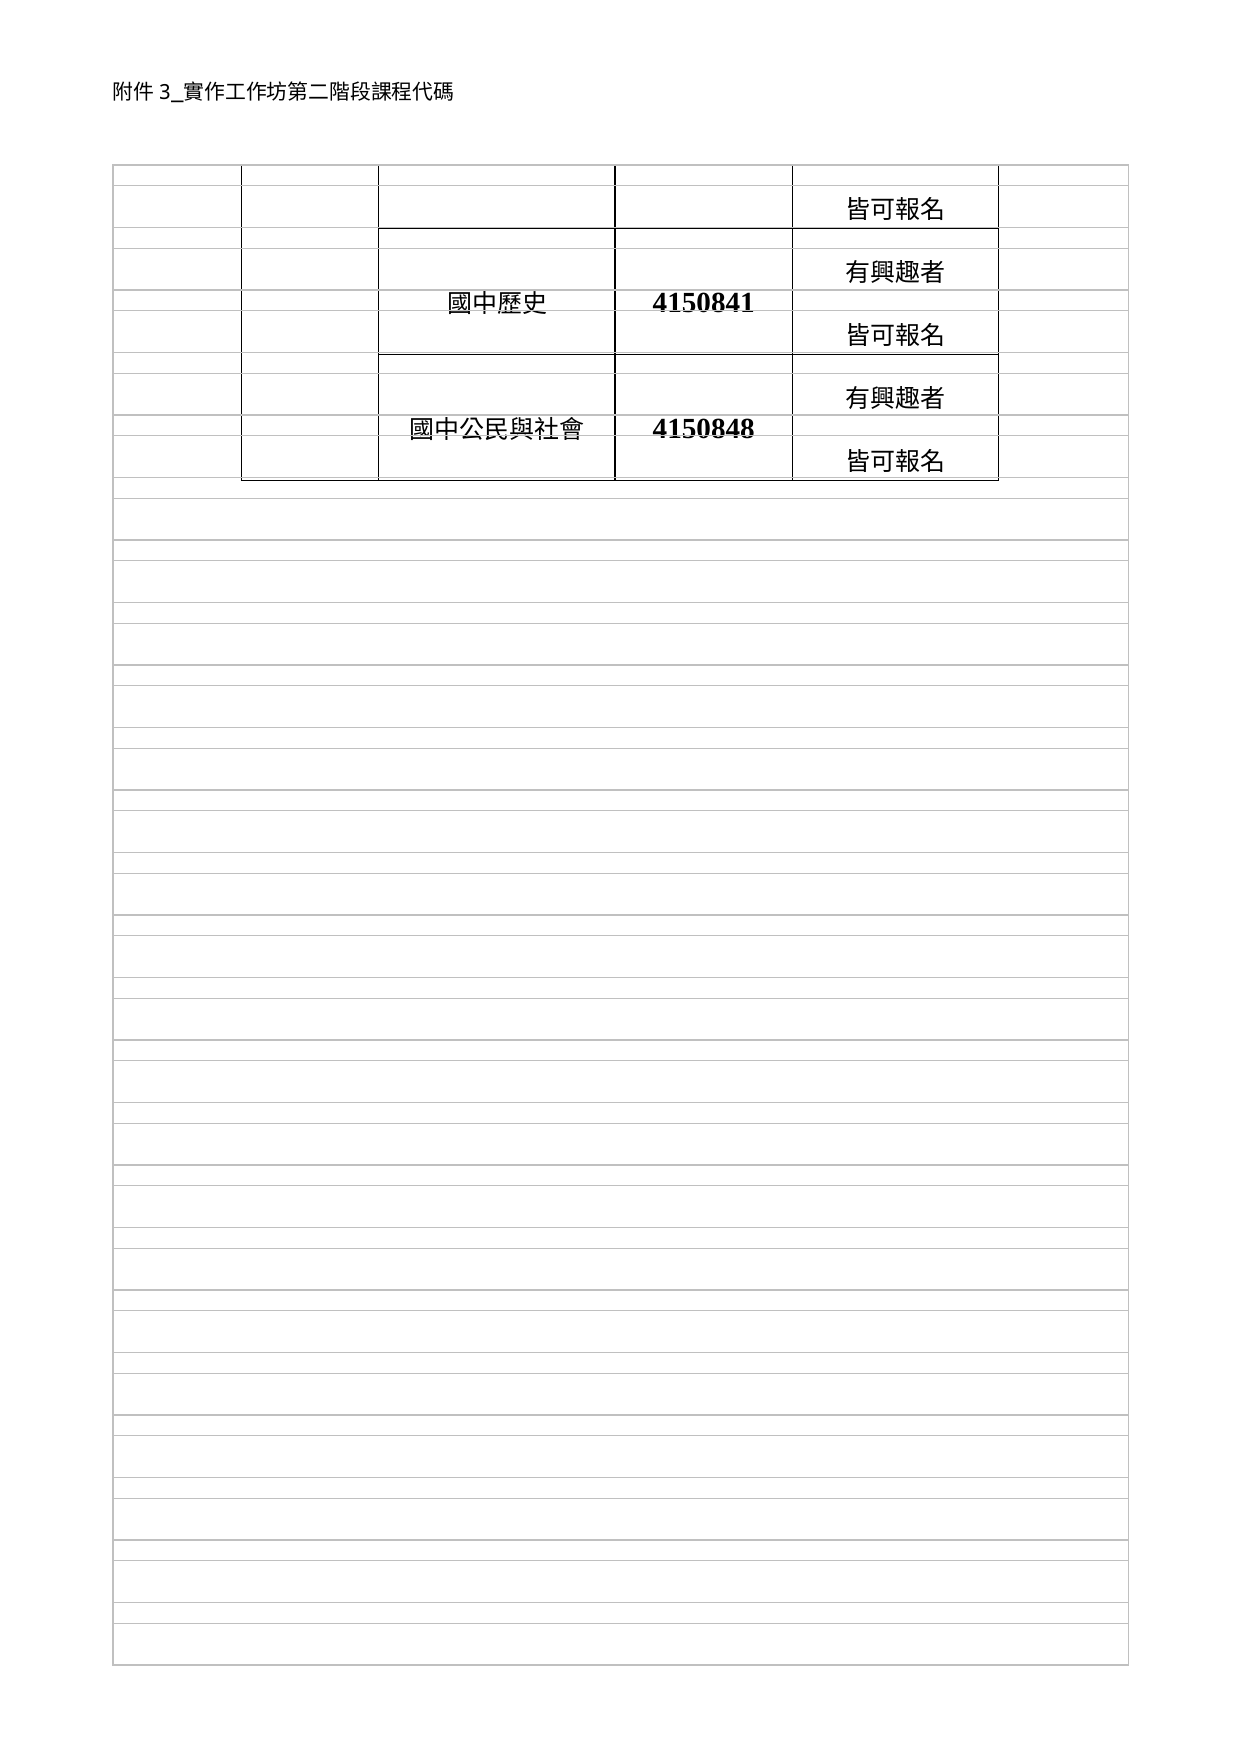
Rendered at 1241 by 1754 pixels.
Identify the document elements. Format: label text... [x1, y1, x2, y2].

table_cell 4150841 [616, 229, 792, 248]
table_cell 皆可報名 [793, 186, 998, 227]
table_cell 國中歷史 [379, 291, 483, 310]
table_cell 國中公民與社會 [379, 355, 614, 373]
table_cell 國中公民與社會 [379, 374, 614, 414]
table_cell 國中歷史 [379, 249, 614, 289]
table_cell 4150841 [616, 249, 792, 289]
table_cell [242, 311, 378, 352]
table_cell [242, 249, 378, 289]
table_cell 國中歷史 [451, 294, 461, 310]
table_cell [616, 186, 792, 227]
table_cell 4150848 [616, 436, 792, 477]
table_cell 4150848 [616, 355, 792, 373]
table_cell 4150848 [616, 416, 792, 435]
table_cell 國中歷史 [379, 311, 614, 352]
table_cell 皆可報名 [793, 436, 998, 477]
table_cell [242, 186, 378, 227]
table_cell [242, 166, 378, 185]
table_cell [242, 228, 378, 248]
table_cell 有興趣者 [793, 374, 998, 414]
table_cell 皆可報名 [793, 311, 998, 352]
table_cell [793, 291, 998, 310]
table_cell [616, 166, 792, 185]
table_cell 4150841 [616, 311, 792, 352]
table_cell [793, 229, 998, 248]
table_cell [793, 416, 998, 435]
table_cell [379, 186, 614, 227]
table_cell 國中歷史 [533, 291, 614, 310]
table_cell 4150841 [616, 291, 792, 310]
table_cell 4150848 [616, 374, 792, 414]
table_cell [242, 374, 378, 414]
table_cell 國中公民與社會 [379, 436, 614, 477]
table_cell 國中公民與社會 [413, 420, 423, 435]
table_cell 國中歷史 [379, 229, 614, 248]
table_cell [242, 436, 378, 477]
table_cell [242, 353, 378, 373]
table_cell 國中歷史 [485, 291, 534, 310]
table_cell [242, 291, 378, 310]
table_cell [793, 355, 998, 373]
table_cell [793, 166, 998, 185]
table_cell 國中公民與社會 [379, 416, 614, 435]
table_cell 國中歷史 [462, 294, 468, 310]
table_cell 有興趣者 [793, 249, 998, 289]
table_cell [242, 416, 378, 435]
table_cell [379, 166, 614, 185]
